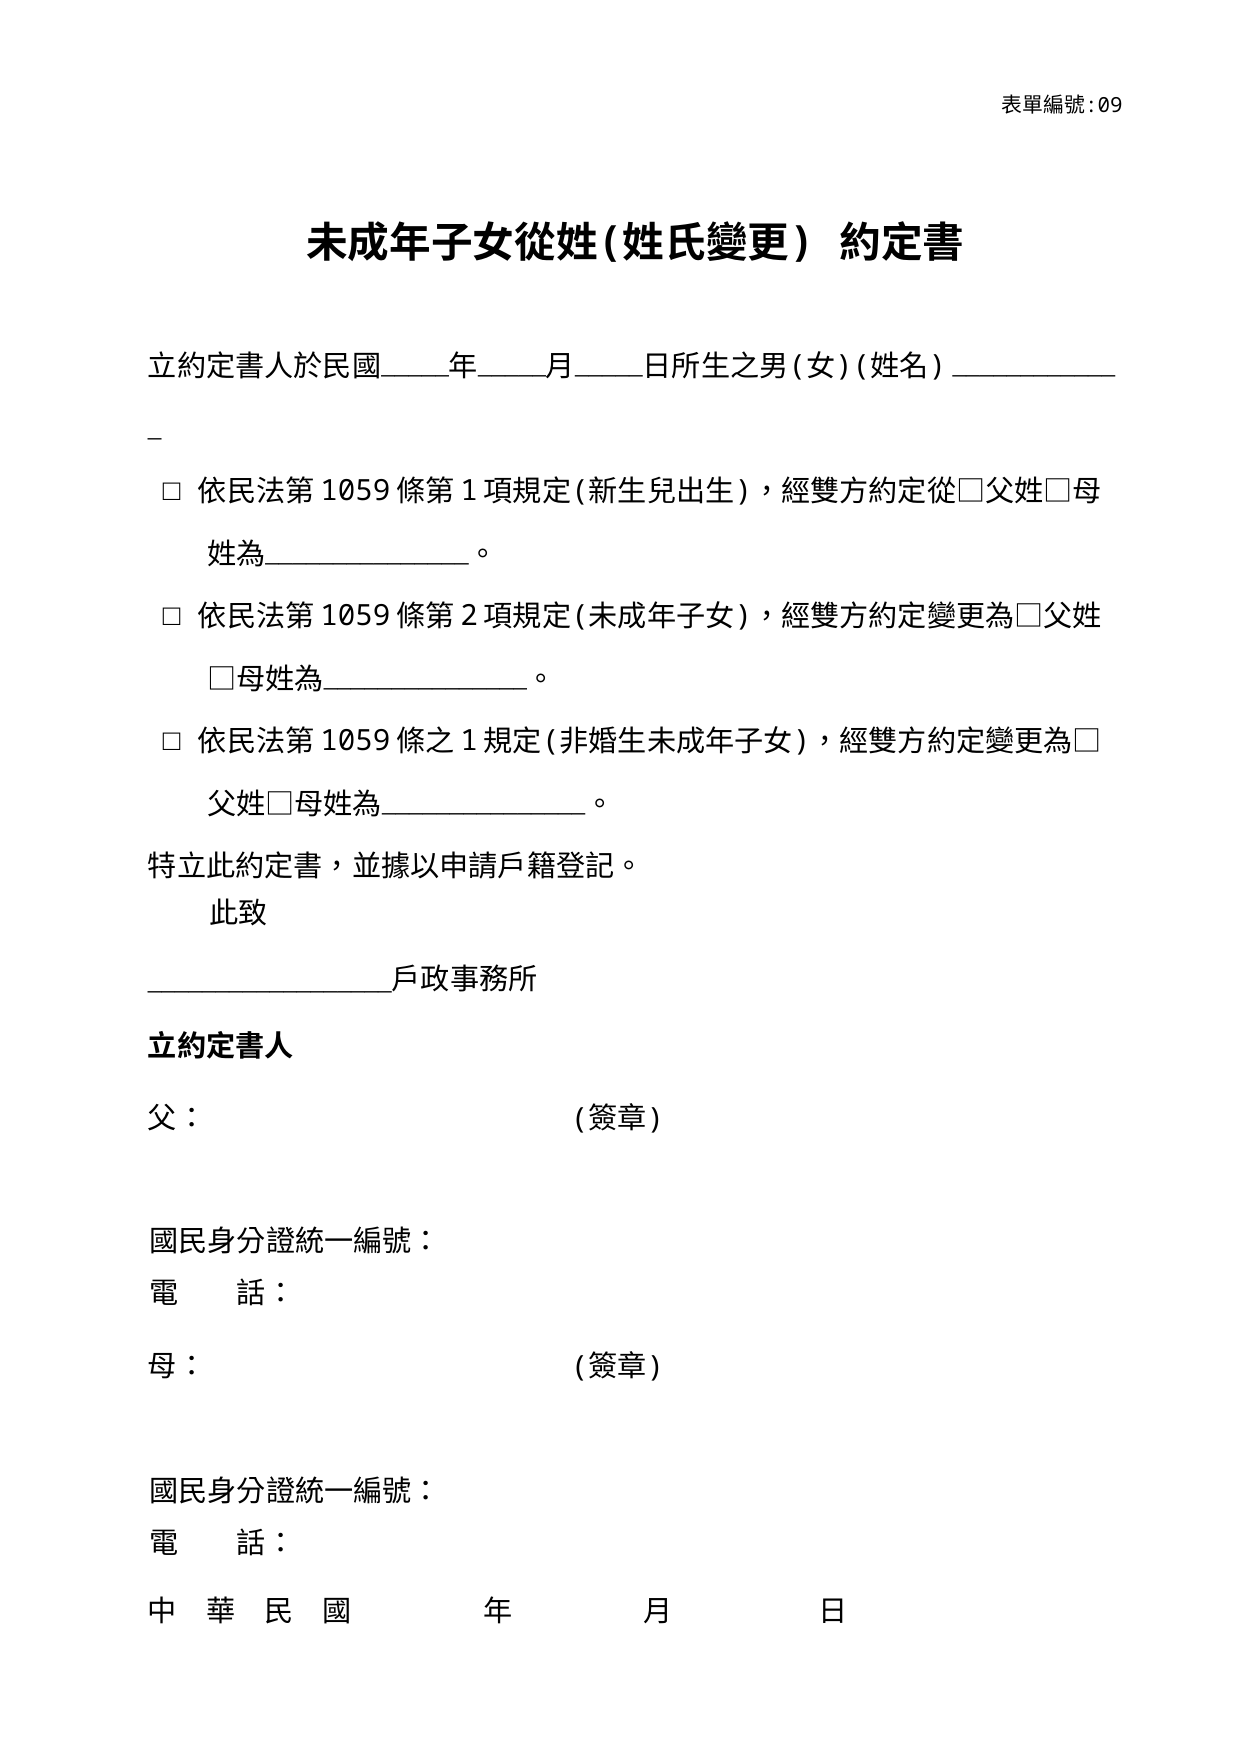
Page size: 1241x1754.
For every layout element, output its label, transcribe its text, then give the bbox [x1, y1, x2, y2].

text 此致 [209, 885, 1122, 933]
text 特立此約定書，並據以申請戶籍登記。 [148, 822, 1083, 885]
text 國民身分證統一編號： [148, 1197, 1122, 1260]
text 母： (簽章) [148, 1333, 1122, 1387]
text 未成年子女從姓(姓氏變更) 約定書 [148, 197, 1122, 260]
text __________________戶政事務所 [148, 951, 1122, 999]
text 電 話： [148, 1510, 1122, 1564]
text □ 依民法第1059條之1規定(非婚生未成年子女)，經雙方約定變更為□父姓□母姓為_______________。 [163, 697, 1122, 822]
text 立約定書人於民國_____年_____月_____日所生之男(女)(姓名) _____________ [148, 322, 1122, 447]
text □ 依民法第1059條第2項規定(未成年子女)，經雙方約定變更為□父姓□母姓為_______________。 [163, 572, 1122, 697]
text 立約定書人 [148, 1018, 1122, 1066]
text 電 話： [148, 1260, 1122, 1314]
text 國民身分證統一編號： [148, 1447, 1122, 1510]
text 父： (簽章) [148, 1085, 1122, 1139]
text □ 依民法第1059條第1項規定(新生兒出生)，經雙方約定從□父姓□母姓為_______________。 [163, 447, 1122, 572]
text 中 華 民 國 年 月 日 [148, 1583, 1122, 1631]
